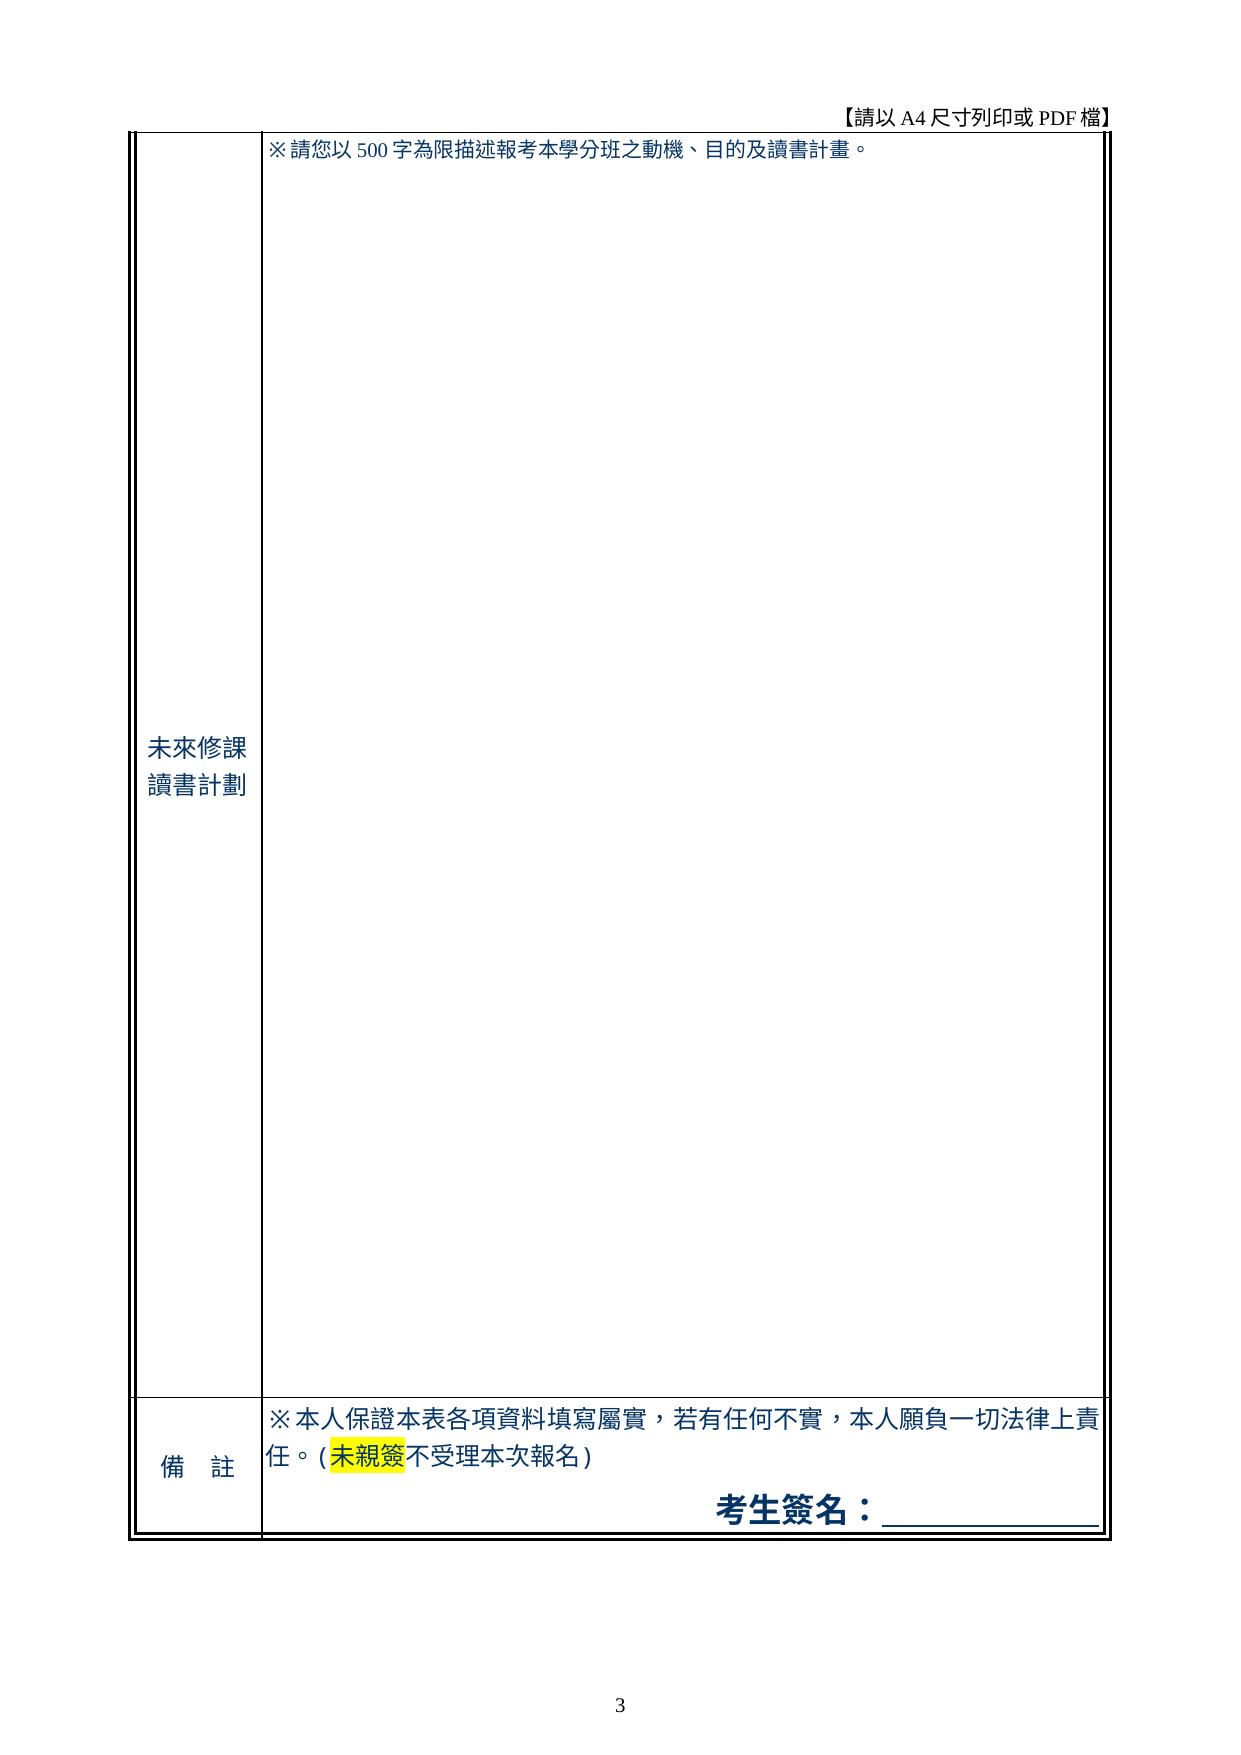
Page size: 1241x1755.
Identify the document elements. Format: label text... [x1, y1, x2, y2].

table_cell 備 註 [137, 1398, 261, 1532]
table_cell ※本人保證本表各項資料填寫屬實，若有任何不實，本人願負一切法律上責任。(未親簽不受理本次報名) 考生簽名： [263, 1398, 1103, 1532]
table_cell 未來修課讀書計劃 [137, 133, 261, 1396]
table_cell ※請您以500字為限描述報考本學分班之動機、目的及讀書計畫。 [263, 133, 1103, 1396]
